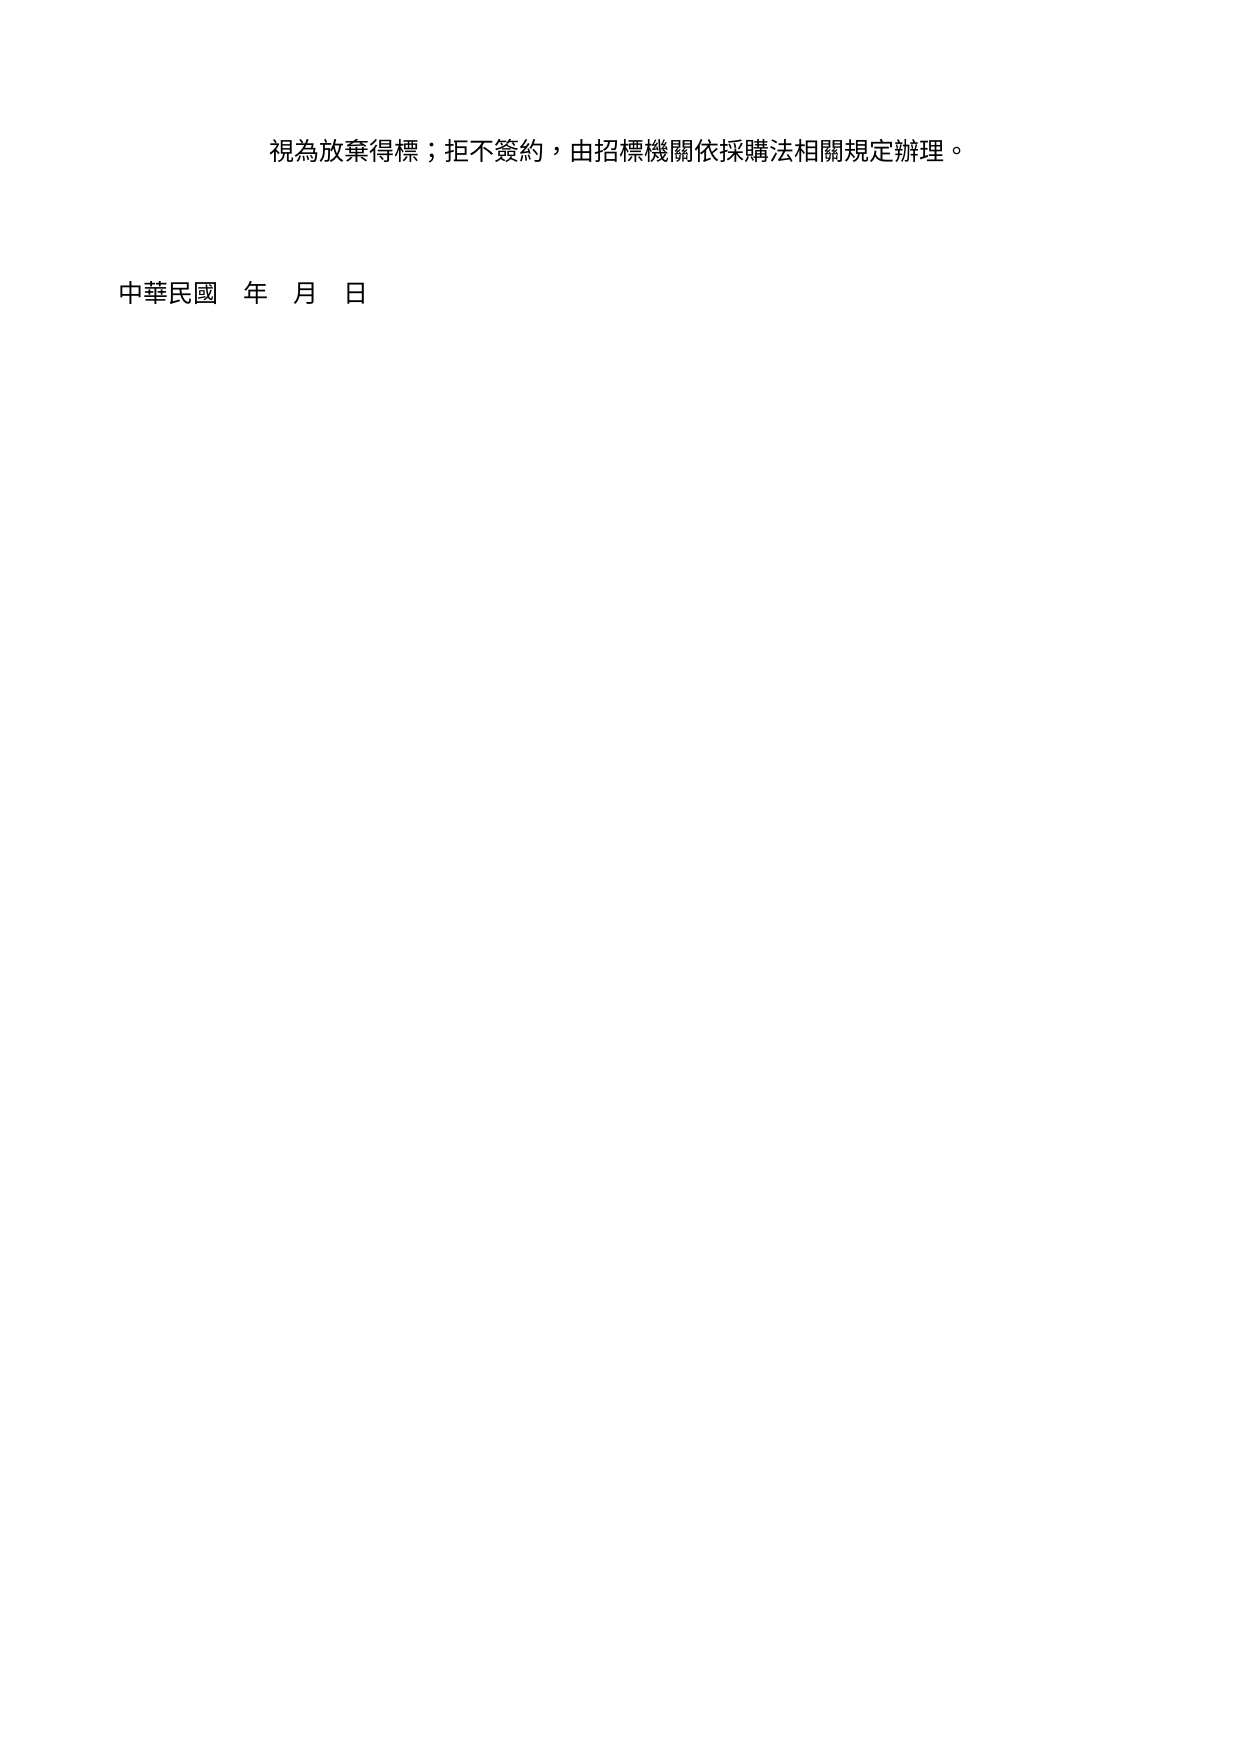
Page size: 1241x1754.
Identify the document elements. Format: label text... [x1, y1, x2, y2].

text 得標廠商應自履約起算日起10日內（末日為例假日者順延一日）將已完成廠商之用印合約送達招標機關辦理簽約，未經招標機關同意而逾期不辦理簽約者，視為放棄得標；拒不簽約，由招標機關依採購法相關規定辦理。 [268, 108, 1122, 170]
text 中華民國 年 月 日 [118, 249, 1122, 312]
